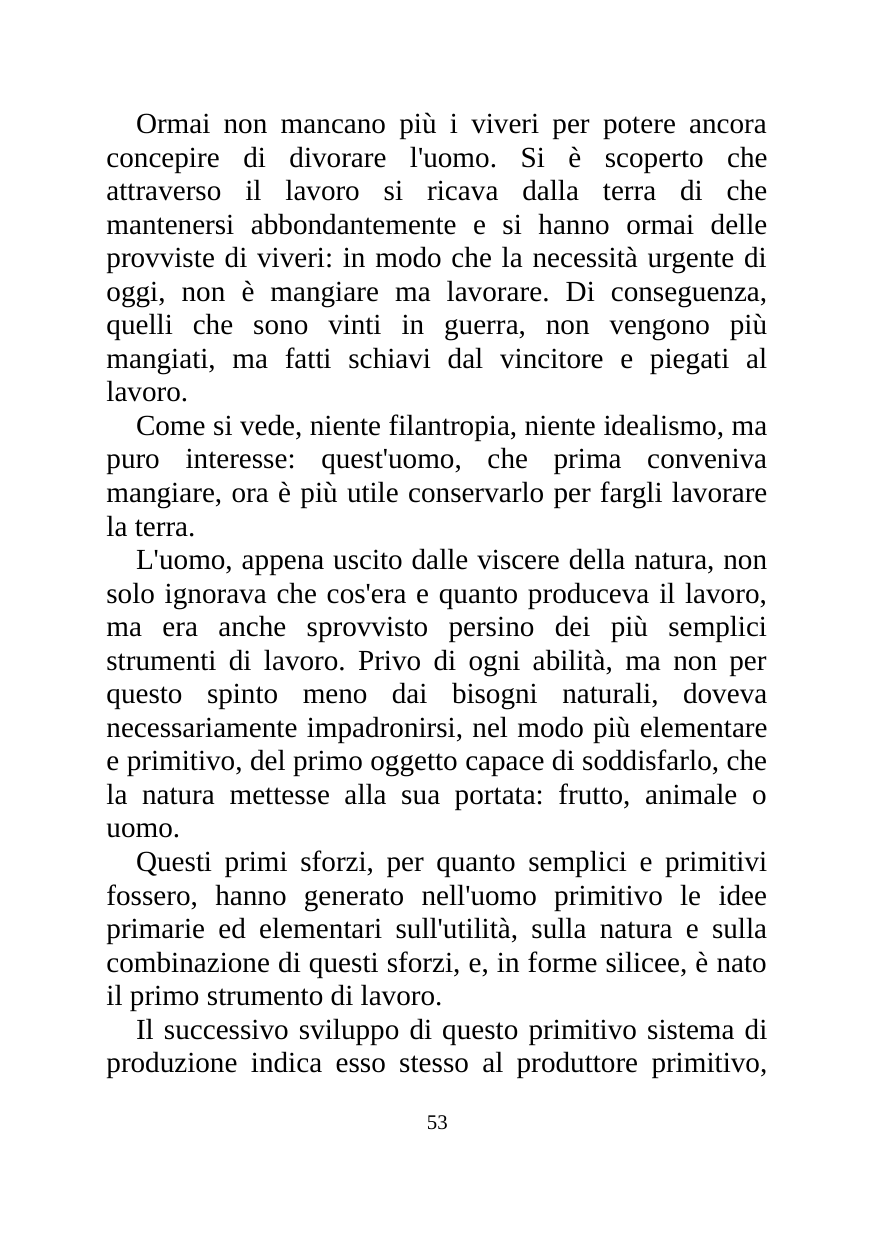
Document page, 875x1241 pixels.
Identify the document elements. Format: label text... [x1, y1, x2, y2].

text Il successivo sviluppo di questo primitivo sistema di produzione indica esso stesso al produttore primitivo, [106, 1012, 768, 1079]
text Ormai non mancano più i viveri per potere ancora concepire di divorare l'uomo. Si è scoperto che attraverso il lavoro si ricava dalla terra di che mantenersi abbondantemente e si hanno ormai delle provviste di viveri: in modo che la necessità urgente di oggi, non è mangiare ma lavorare. Di conseguenza, quelli che sono vinti in guerra, non vengono più mangiati, ma fatti schiavi dal vincitore e piegati al lavoro. [106, 106, 768, 408]
text L'uomo, appena uscito dalle viscere della natura, non solo ignorava che cos'era e quanto produceva il lavoro, ma era anche sprovvisto persino dei più semplici strumenti di lavoro. Privo di ogni abilità, ma non per questo spinto meno dai bisogni naturali, doveva necessariamente impadronirsi, nel modo più elementare e primitivo, del primo oggetto capace di soddisfarlo, che la natura mettesse alla sua portata: frutto, animale o uomo. [106, 542, 768, 844]
text Questi primi sforzi, per quanto semplici e primitivi fossero, hanno generato nell'uomo primitivo le idee primarie ed elementari sull'utilità, sulla natura e sulla combinazione di questi sforzi, e, in forme silicee, è nato il primo strumento di lavoro. [106, 844, 768, 1012]
text Come si vede, niente filantropia, niente idealismo, ma puro interesse: quest'uomo, che prima conveniva mangiare, ora è più utile conservarlo per fargli lavorare la terra. [106, 408, 768, 542]
